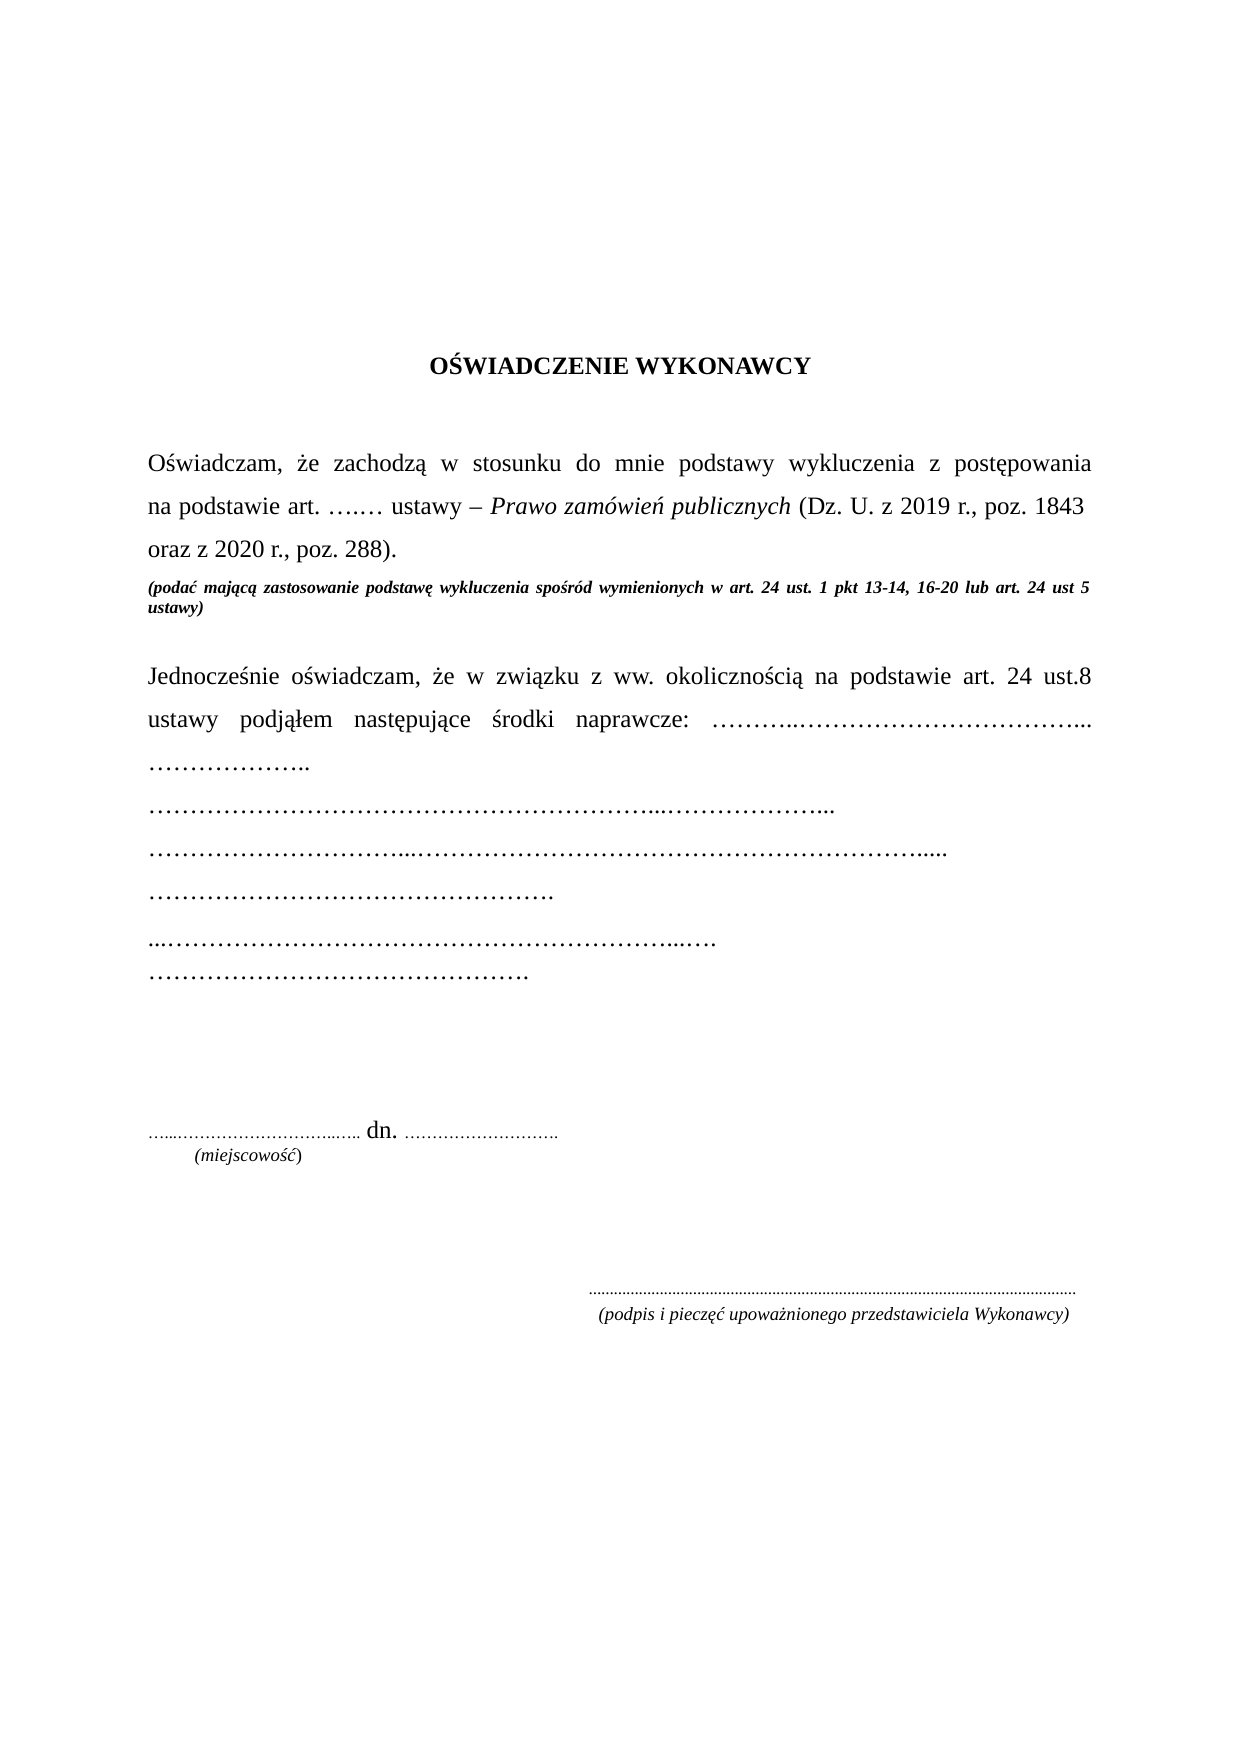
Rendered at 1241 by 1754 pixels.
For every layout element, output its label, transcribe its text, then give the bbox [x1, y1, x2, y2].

text OŚWIADCZENIE WYKONAWCY [148, 348, 1092, 381]
text ……………………………………………………...………………...…………………………...…………………………………………………….....…………………………………………. [148, 790, 1092, 905]
text (podać mającą zastosowanie podstawę wykluczenia spośród wymienionych w art. 24 ust. 1 pkt 13-14, 16-20 lub art. 24 ust 5 ustawy) [148, 577, 1092, 618]
text …...………………………..….. dn. ………………………. [148, 1115, 1092, 1144]
text ..................................................................................................................... (podpis i pieczęć upoważnionego przedstawiciela Wykonawcy) [148, 1273, 1092, 1326]
text (miejscowość) [148, 1144, 1092, 1165]
text ...……………………………………………………...….………………………………………. [148, 919, 1092, 986]
text Oświadczam, że zachodzą w stosunku do mnie podstawy wykluczenia z postępowania na podstawie art. ….… ustawy – Prawo zamówień publicznych (Dz. U. z 2019 r., poz. 1843 oraz z 2020 r., poz. 288). [148, 448, 1092, 563]
text Jednocześnie oświadczam, że w związku z ww. okolicznością na podstawie art. 24 ust.8 ustawy podjąłem następujące środki naprawcze: ………..……………………………...……………….. [148, 661, 1092, 776]
